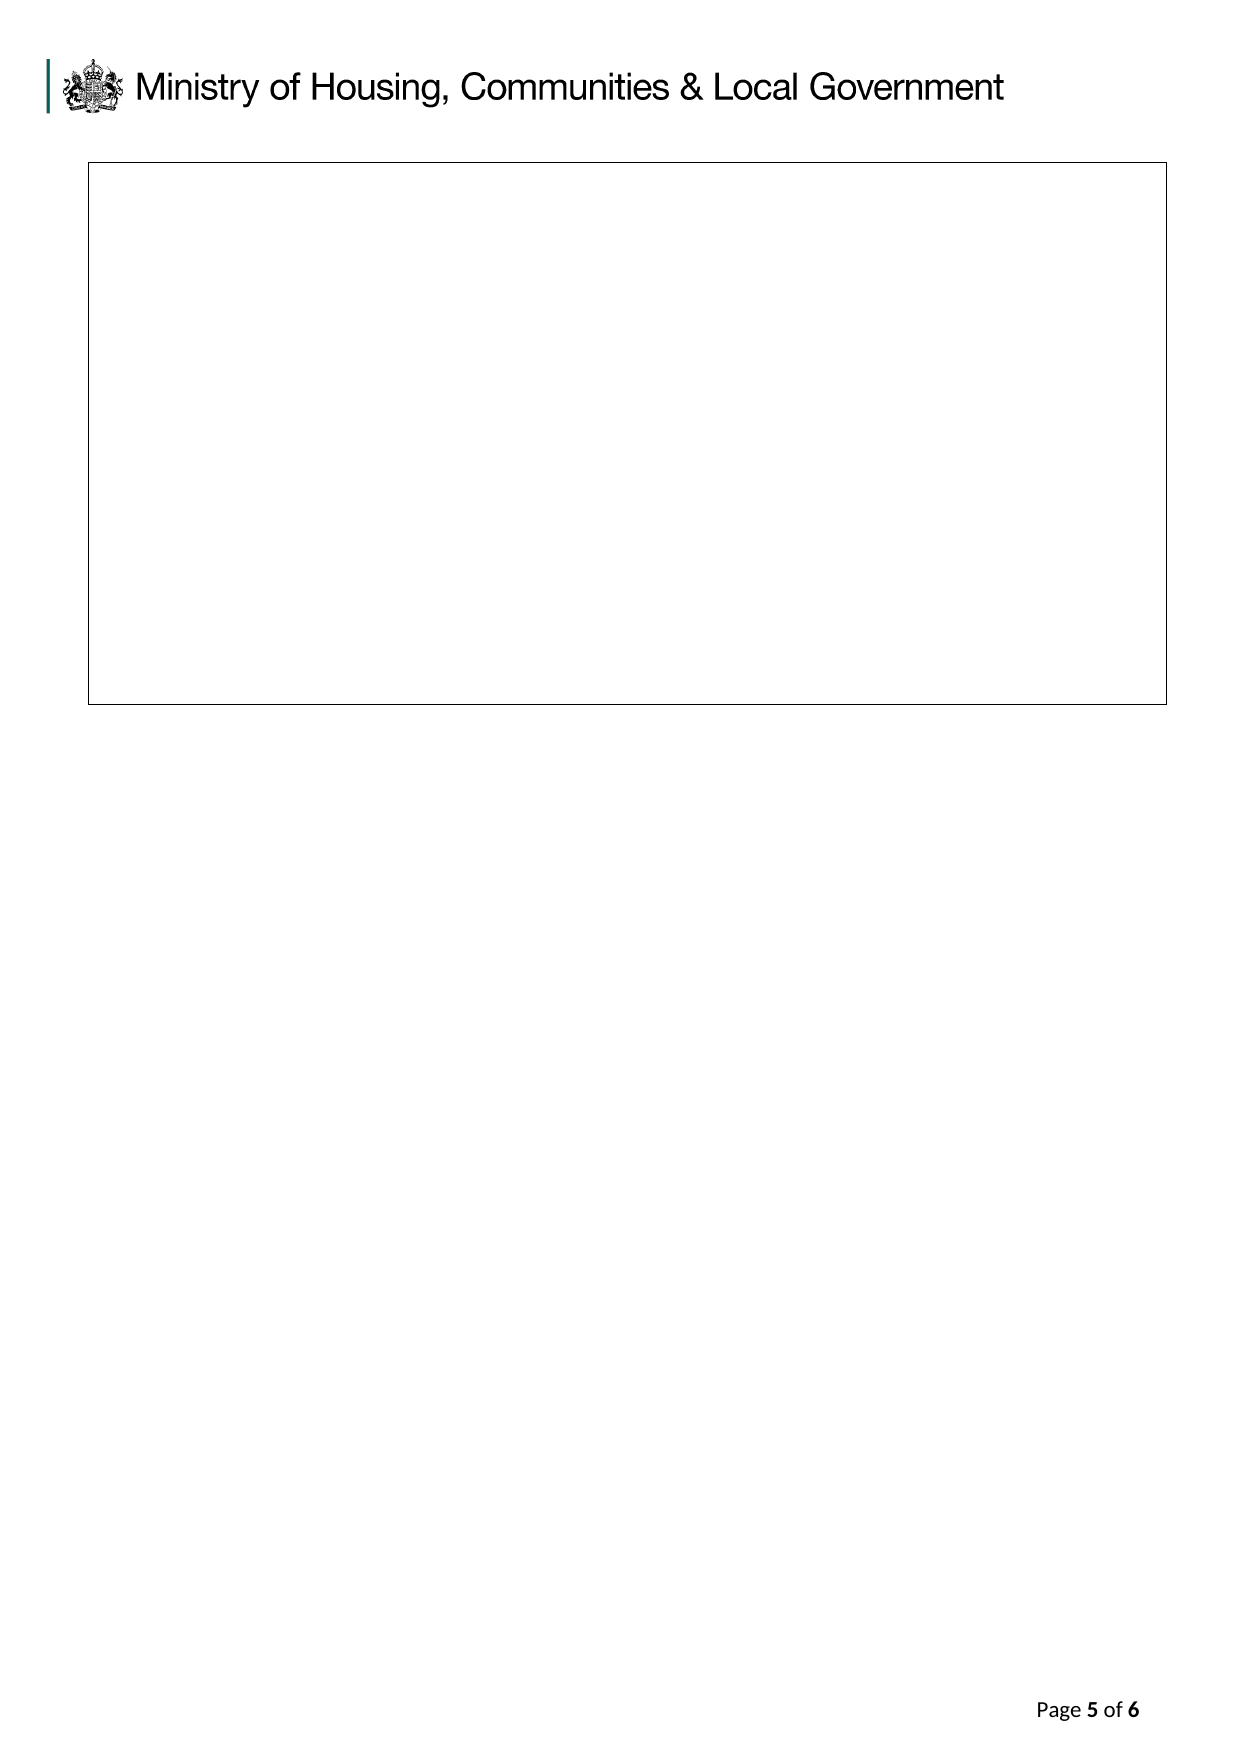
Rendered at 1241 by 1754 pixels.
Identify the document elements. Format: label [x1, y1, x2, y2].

table_header [89, 163, 1166, 704]
